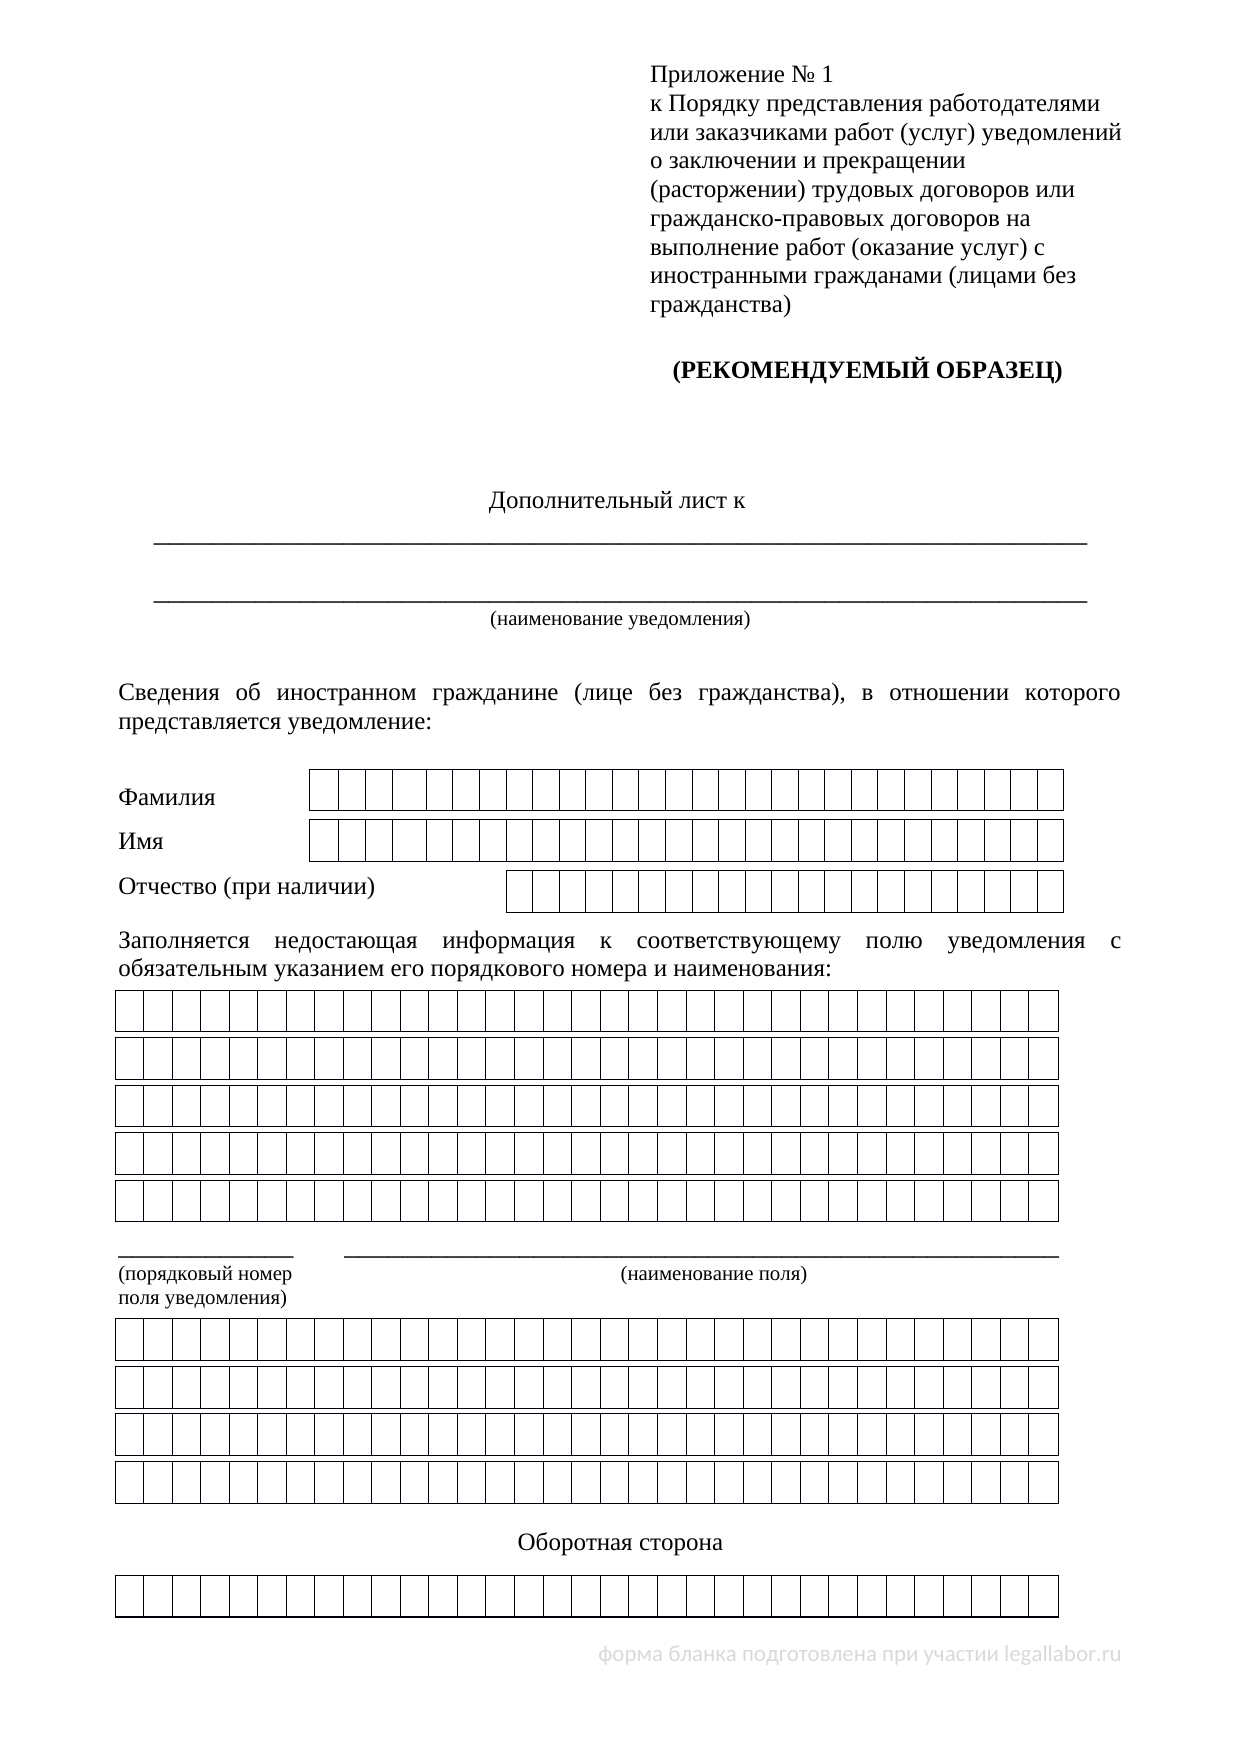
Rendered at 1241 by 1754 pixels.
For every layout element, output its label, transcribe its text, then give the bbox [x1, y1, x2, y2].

table_header [560, 770, 585, 810]
table_cell [905, 820, 931, 861]
table_header [629, 1576, 657, 1616]
table_header [287, 1181, 314, 1221]
table_header [801, 1038, 828, 1079]
table_header [116, 1414, 143, 1455]
table_header [486, 1086, 514, 1126]
table_cell [506, 811, 532, 819]
table_cell [1038, 811, 1064, 819]
table_header [1029, 1367, 1058, 1407]
table_header [746, 770, 771, 810]
table_header [344, 1038, 371, 1079]
table_header [1001, 1576, 1028, 1616]
table_header [287, 1576, 314, 1616]
table_header [515, 1133, 543, 1174]
table_header [915, 1367, 943, 1407]
table_header [772, 1086, 800, 1126]
text Заполняется недостающая информация к соответствующему полю уведомления с обязательным указанием его порядкового номера и наименования: [118, 925, 1122, 982]
table_header [429, 1133, 457, 1174]
table_header [858, 1038, 886, 1079]
table_header [772, 991, 800, 1031]
table_cell [533, 820, 559, 861]
table_header [572, 1319, 600, 1360]
table_cell [746, 871, 771, 912]
table_header [658, 1462, 686, 1502]
table_cell [719, 871, 745, 912]
table_header [173, 1414, 200, 1455]
table_header [144, 1367, 172, 1407]
table_header [544, 1462, 571, 1502]
table_header [315, 1038, 343, 1079]
text Дополнительный лист к [118, 486, 1122, 514]
table_header [887, 1086, 914, 1126]
table_header [601, 1462, 628, 1502]
table_header [144, 1133, 172, 1174]
table_header [173, 1181, 200, 1221]
table_header [458, 1367, 485, 1407]
table_cell [958, 871, 984, 912]
table_header [601, 1038, 628, 1079]
table_header [1001, 1086, 1028, 1126]
table_header [852, 770, 877, 810]
table_header [572, 1086, 600, 1126]
table_header [258, 1576, 286, 1616]
table_header [944, 1367, 971, 1407]
table_header [687, 1576, 714, 1616]
table_cell Отчество (при наличии) [118, 870, 506, 912]
table_cell [932, 871, 957, 912]
table_header [366, 770, 392, 810]
table_header [515, 1414, 543, 1455]
table_header [116, 1181, 143, 1221]
table_cell [479, 862, 506, 870]
table_header [515, 991, 543, 1031]
table_header [427, 770, 452, 810]
table_header [666, 770, 692, 810]
table_cell [719, 862, 745, 870]
table_header [401, 1086, 428, 1126]
table_cell [931, 862, 958, 870]
table_header [372, 1133, 400, 1174]
table_cell [612, 811, 639, 819]
table_header [230, 1181, 257, 1221]
table_header [486, 1133, 514, 1174]
table_header [287, 1367, 314, 1407]
table_header [230, 991, 257, 1031]
table_header [315, 1133, 343, 1174]
table_cell [366, 811, 392, 819]
table_cell [392, 862, 426, 870]
table_header [829, 1038, 857, 1079]
table_header [544, 1319, 571, 1360]
table_header [144, 991, 172, 1031]
table_header [1001, 1181, 1028, 1221]
table_header [344, 1576, 371, 1616]
table_header [972, 1133, 1000, 1174]
table_header [878, 770, 904, 810]
table_header [458, 1576, 485, 1616]
table_header [201, 1133, 229, 1174]
table_header [1029, 1414, 1058, 1455]
table_cell [984, 811, 1011, 819]
table_header [1001, 1367, 1028, 1407]
table_cell [692, 811, 718, 819]
table_cell [559, 862, 586, 870]
table_header [1029, 991, 1058, 1031]
table_header [972, 1462, 1000, 1502]
table_header [944, 1576, 971, 1616]
table_cell [613, 820, 638, 861]
table_header [887, 1133, 914, 1174]
table_header [915, 1086, 943, 1126]
text (порядковый номер (наименование поля) [118, 1261, 1122, 1284]
table_header [258, 1133, 286, 1174]
table_header [801, 1181, 828, 1221]
table_header [401, 1133, 428, 1174]
table_cell [772, 871, 798, 912]
table_cell [560, 871, 585, 912]
table_cell [665, 862, 692, 870]
table_header [1029, 1319, 1058, 1360]
text ________________________________________________________________ [118, 572, 1122, 605]
table_header [772, 1181, 800, 1221]
table_header [687, 1319, 714, 1360]
table_header [453, 770, 479, 810]
table_header [887, 991, 914, 1031]
table_cell [310, 820, 338, 861]
table_header [544, 1414, 571, 1455]
table_cell [427, 820, 452, 861]
table_header [944, 991, 971, 1031]
table_header [572, 991, 600, 1031]
table_cell [586, 862, 612, 870]
table_header [1001, 1133, 1028, 1174]
table_header [887, 1367, 914, 1407]
table_header [972, 1576, 1000, 1616]
table_cell [665, 811, 692, 819]
table_header [344, 1319, 371, 1360]
table_cell [693, 871, 718, 912]
table_header [458, 1462, 485, 1502]
table_header [1029, 1086, 1058, 1126]
table_header [601, 1367, 628, 1407]
table_header [772, 1319, 800, 1360]
table_cell [366, 820, 392, 861]
table_header [315, 1181, 343, 1221]
table_header [458, 1319, 485, 1360]
table_cell [799, 820, 824, 861]
table_header [116, 1038, 143, 1079]
table_header [687, 1038, 714, 1079]
table_header [287, 1086, 314, 1126]
table_cell [746, 820, 771, 861]
table_cell [393, 820, 426, 861]
text Оборотная сторона [118, 1527, 1122, 1556]
table_header [144, 1086, 172, 1126]
table_header [772, 1367, 800, 1407]
table_cell [852, 871, 877, 912]
text Приложение № 1 [650, 59, 1122, 88]
table_header [887, 1462, 914, 1502]
table_header [687, 1086, 714, 1126]
table_cell [560, 820, 585, 861]
table_header [687, 1462, 714, 1502]
table_header [801, 1367, 828, 1407]
table_cell [878, 862, 904, 870]
table_header [687, 1133, 714, 1174]
table_header [887, 1319, 914, 1360]
table_header [715, 1367, 743, 1407]
table_cell [586, 811, 612, 819]
table_cell [507, 820, 532, 861]
table_cell [1011, 820, 1037, 861]
table_header [829, 1181, 857, 1221]
table_header [744, 1576, 771, 1616]
table_header Фамилия [118, 769, 309, 810]
table_cell [851, 811, 878, 819]
table_header [515, 1181, 543, 1221]
table_header [1011, 770, 1037, 810]
table_header [1001, 1414, 1028, 1455]
table_cell [339, 820, 365, 861]
table_header [858, 1462, 886, 1502]
table_cell [851, 862, 878, 870]
table_cell [852, 820, 877, 861]
table_header [715, 1181, 743, 1221]
table_header [629, 1181, 657, 1221]
table_cell [905, 862, 931, 870]
table_header [801, 1414, 828, 1455]
table_header [744, 1319, 771, 1360]
table_header [486, 1319, 514, 1360]
table_header [972, 1319, 1000, 1360]
table_header [658, 1086, 686, 1126]
table_header [429, 1319, 457, 1360]
table_cell [533, 862, 559, 870]
table_header [829, 1319, 857, 1360]
table_header [744, 991, 771, 1031]
table_cell [693, 820, 718, 861]
table_header [944, 1181, 971, 1221]
table_header [1029, 1181, 1058, 1221]
table_header [744, 1414, 771, 1455]
table_header [116, 1086, 143, 1126]
table_header [799, 770, 824, 810]
table_header [544, 1133, 571, 1174]
table_header [201, 1181, 229, 1221]
table_cell [339, 862, 366, 870]
table_cell [958, 820, 984, 861]
table_cell [639, 811, 665, 819]
table_header [372, 1086, 400, 1126]
table_header [230, 1414, 257, 1455]
table_header [715, 1462, 743, 1502]
table_header [944, 1038, 971, 1079]
table_cell [719, 811, 745, 819]
table_cell [1038, 871, 1063, 912]
table_header [601, 1414, 628, 1455]
table_header [372, 1367, 400, 1407]
table_header [744, 1133, 771, 1174]
table_header [372, 1462, 400, 1502]
table_header [429, 1576, 457, 1616]
table_header [932, 770, 957, 810]
table_header [344, 991, 371, 1031]
table_header [715, 1576, 743, 1616]
table_header [772, 770, 798, 810]
table_cell [985, 871, 1010, 912]
table_header [230, 1086, 257, 1126]
table_header [515, 1367, 543, 1407]
table_header [801, 1319, 828, 1360]
table_header [230, 1462, 257, 1502]
table_header [201, 1086, 229, 1126]
table_header [515, 1086, 543, 1126]
table_header [401, 1414, 428, 1455]
table_header [915, 1133, 943, 1174]
table_header [887, 1414, 914, 1455]
table_header [287, 1462, 314, 1502]
table_header [658, 1038, 686, 1079]
table_header [693, 770, 718, 810]
table_header [715, 991, 743, 1031]
table_header [116, 1576, 143, 1616]
table_header [173, 991, 200, 1031]
table_cell [825, 862, 851, 870]
table_header [315, 1414, 343, 1455]
table_header [173, 1576, 200, 1616]
table_header [458, 991, 485, 1031]
table_cell [666, 820, 692, 861]
table_header [572, 1414, 600, 1455]
table_header [339, 770, 365, 810]
table_header [658, 1133, 686, 1174]
table_cell [798, 862, 825, 870]
table_header [344, 1181, 371, 1221]
table_header [344, 1086, 371, 1126]
table_header [401, 1462, 428, 1502]
table_header [658, 1576, 686, 1616]
table_header [486, 1576, 514, 1616]
table_cell [931, 811, 958, 819]
table_header [915, 1038, 943, 1079]
table_header [915, 991, 943, 1031]
table_header [887, 1576, 914, 1616]
table_cell [118, 810, 309, 819]
table_header [887, 1038, 914, 1079]
table_header [201, 1576, 229, 1616]
table_header [230, 1319, 257, 1360]
table_header [825, 770, 851, 810]
table_header [315, 1086, 343, 1126]
table_header [486, 1181, 514, 1221]
table_header [601, 991, 628, 1031]
table_header [429, 1462, 457, 1502]
table_header [458, 1133, 485, 1174]
table_header [829, 1462, 857, 1502]
table_header [944, 1133, 971, 1174]
table_header [572, 1133, 600, 1174]
table_header [1029, 1038, 1058, 1079]
table_header [258, 1038, 286, 1079]
table_header [429, 1414, 457, 1455]
table_header [429, 1086, 457, 1126]
table_header [744, 1367, 771, 1407]
table_cell [613, 871, 638, 912]
table_header [601, 1319, 628, 1360]
table_cell [479, 811, 506, 819]
table_header [486, 1414, 514, 1455]
table_header [572, 1576, 600, 1616]
table_header [715, 1086, 743, 1126]
table_cell [878, 871, 904, 912]
table_header [586, 770, 612, 810]
table_header [230, 1576, 257, 1616]
table_header [658, 1319, 686, 1360]
table_header [344, 1367, 371, 1407]
table_header [344, 1414, 371, 1455]
table_header [173, 1319, 200, 1360]
table_cell [1038, 820, 1063, 861]
table_cell [612, 862, 639, 870]
table_header [629, 1319, 657, 1360]
table_cell [985, 820, 1010, 861]
table_header [715, 1038, 743, 1079]
table_header [287, 991, 314, 1031]
table_header [715, 1319, 743, 1360]
table_header [544, 1038, 571, 1079]
table_cell [666, 871, 692, 912]
table_header [486, 1462, 514, 1502]
table_header [658, 1414, 686, 1455]
table_header [687, 1414, 714, 1455]
table_header [772, 1038, 800, 1079]
table_header [944, 1414, 971, 1455]
table_header [1029, 1133, 1058, 1174]
table_header [230, 1038, 257, 1079]
table_header [629, 1038, 657, 1079]
table_header [658, 1181, 686, 1221]
table_header [372, 991, 400, 1031]
table_header [1001, 1038, 1028, 1079]
table_header [1001, 991, 1028, 1031]
table_cell [984, 862, 1011, 870]
table_cell [799, 871, 824, 912]
table_header [458, 1086, 485, 1126]
table_header [201, 1414, 229, 1455]
table_header [515, 1576, 543, 1616]
table_header [258, 1319, 286, 1360]
table_header [310, 770, 338, 810]
table_header [201, 991, 229, 1031]
table_header [173, 1038, 200, 1079]
table_header [258, 1367, 286, 1407]
table_header [315, 1462, 343, 1502]
table_header [629, 1414, 657, 1455]
table_header [944, 1086, 971, 1126]
table_cell [905, 811, 931, 819]
table_cell [426, 862, 453, 870]
table_header [915, 1414, 943, 1455]
table_header [401, 1181, 428, 1221]
table_header [829, 1133, 857, 1174]
table_header [744, 1462, 771, 1502]
table_header [744, 1038, 771, 1079]
table_header [116, 1319, 143, 1360]
table_header [829, 1086, 857, 1126]
table_header [629, 1086, 657, 1126]
table_cell [1038, 862, 1064, 870]
table_header [687, 1367, 714, 1407]
table_header [507, 770, 532, 810]
table_header [687, 991, 714, 1031]
table_cell [586, 820, 612, 861]
table_header [287, 1414, 314, 1455]
table_cell [932, 820, 957, 861]
table_cell [772, 811, 798, 819]
table_header [719, 770, 745, 810]
table_cell [506, 862, 532, 870]
table_header [801, 991, 828, 1031]
table_header [572, 1038, 600, 1079]
table_header [372, 1181, 400, 1221]
table_header [515, 1038, 543, 1079]
table_header [801, 1133, 828, 1174]
table_header [533, 770, 559, 810]
table_header [829, 1414, 857, 1455]
table_header [458, 1038, 485, 1079]
table_header [601, 1086, 628, 1126]
table_header [915, 1576, 943, 1616]
text поля уведомления) [118, 1284, 1122, 1309]
table_header [230, 1133, 257, 1174]
table_header [629, 1133, 657, 1174]
table_header [829, 1367, 857, 1407]
table_header [429, 1181, 457, 1221]
text ________________________________________________________________ [118, 514, 1122, 548]
table_cell [426, 811, 453, 819]
table_header [315, 991, 343, 1031]
table_header [972, 1414, 1000, 1455]
table_header [201, 1462, 229, 1502]
table_header [858, 1576, 886, 1616]
table_header [744, 1181, 771, 1221]
table_header [858, 1133, 886, 1174]
table_header [544, 1367, 571, 1407]
table_header [287, 1038, 314, 1079]
table_cell [366, 862, 392, 870]
table_cell [639, 871, 665, 912]
table_header [613, 770, 638, 810]
table_header [287, 1319, 314, 1360]
table_header [116, 1133, 143, 1174]
table_header [601, 1576, 628, 1616]
table_header [658, 991, 686, 1031]
table_header [639, 770, 665, 810]
table_cell [453, 820, 479, 861]
table_header [1038, 770, 1063, 810]
table_cell [586, 871, 612, 912]
table_header [1001, 1462, 1028, 1502]
table_header [258, 1086, 286, 1126]
table_cell [639, 862, 665, 870]
table_header [173, 1086, 200, 1126]
table_header [173, 1367, 200, 1407]
table_cell [639, 820, 665, 861]
table_header [658, 1367, 686, 1407]
table_cell [772, 862, 798, 870]
table_cell [339, 811, 366, 819]
table_header [458, 1414, 485, 1455]
table_header [116, 1462, 143, 1502]
table_header [858, 1181, 886, 1221]
table_cell [745, 811, 772, 819]
table_header [958, 770, 984, 810]
table_header [572, 1181, 600, 1221]
table_cell [798, 811, 825, 819]
table_cell [958, 862, 984, 870]
table_header [144, 1576, 172, 1616]
table_header [258, 1414, 286, 1455]
table_header [905, 770, 931, 810]
table_header [315, 1367, 343, 1407]
table_header [544, 1576, 571, 1616]
table_cell [480, 820, 506, 861]
table_cell [118, 861, 309, 870]
table_header [372, 1319, 400, 1360]
table_header [116, 991, 143, 1031]
table_cell [878, 811, 904, 819]
table_header [486, 1038, 514, 1079]
table_header [173, 1133, 200, 1174]
table_header [401, 1576, 428, 1616]
table_header [144, 1414, 172, 1455]
table_header [401, 1367, 428, 1407]
table_header [829, 991, 857, 1031]
table_header [429, 991, 457, 1031]
table_header [915, 1462, 943, 1502]
table_header [144, 1462, 172, 1502]
table_header [858, 991, 886, 1031]
table_header [429, 1038, 457, 1079]
table_header [544, 1181, 571, 1221]
table_header [144, 1319, 172, 1360]
table_header [429, 1367, 457, 1407]
table_header [258, 1181, 286, 1221]
table_header [972, 1367, 1000, 1407]
table_cell [533, 871, 559, 912]
table_header [801, 1462, 828, 1502]
table_header [486, 1367, 514, 1407]
table_header [829, 1576, 857, 1616]
table_header [1029, 1576, 1058, 1616]
table_header [915, 1319, 943, 1360]
table_header [201, 1038, 229, 1079]
table_cell [310, 811, 339, 819]
table_cell [692, 862, 718, 870]
table_header [116, 1367, 143, 1407]
text (РЕКОМЕНДУЕМЫЙ ОБРАЗЕЦ) [118, 351, 1122, 385]
table_header [972, 1181, 1000, 1221]
table_cell [1011, 811, 1037, 819]
table_header [858, 1086, 886, 1126]
table_header [772, 1576, 800, 1616]
table_cell [825, 820, 851, 861]
table_cell [1011, 862, 1037, 870]
table_header [201, 1319, 229, 1360]
text Сведения об иностранном гражданине (лице без гражданства), в отношении которого представляется уведомление: [118, 677, 1122, 735]
table_cell [825, 811, 851, 819]
table_header [173, 1462, 200, 1502]
table_header [258, 1462, 286, 1502]
table_header [629, 1462, 657, 1502]
table_cell [825, 871, 851, 912]
table_header [572, 1367, 600, 1407]
table_header [944, 1319, 971, 1360]
table_cell Имя [118, 819, 309, 861]
table_header [858, 1319, 886, 1360]
table_cell [559, 811, 586, 819]
table_header [230, 1367, 257, 1407]
table_header [1001, 1319, 1028, 1360]
table_header [344, 1133, 371, 1174]
table_header [601, 1181, 628, 1221]
table_header [401, 991, 428, 1031]
table_cell [772, 820, 798, 861]
table_header [572, 1462, 600, 1502]
table_cell [507, 871, 532, 912]
table_header [629, 1367, 657, 1407]
text ____________ _________________________________________________ [118, 1227, 1122, 1261]
table_cell [453, 811, 479, 819]
table_header [201, 1367, 229, 1407]
table_header [687, 1181, 714, 1221]
table_header [486, 991, 514, 1031]
table_cell [745, 862, 772, 870]
table_cell [905, 871, 931, 912]
table_header [972, 991, 1000, 1031]
table_cell [310, 862, 339, 870]
table_header [715, 1414, 743, 1455]
table_header [858, 1414, 886, 1455]
table_header [772, 1414, 800, 1455]
table_header [515, 1462, 543, 1502]
table_header [801, 1576, 828, 1616]
table_header [372, 1038, 400, 1079]
table_header [401, 1319, 428, 1360]
table_header [287, 1133, 314, 1174]
table_header [315, 1319, 343, 1360]
table_header [401, 1038, 428, 1079]
table_header [772, 1462, 800, 1502]
table_header [458, 1181, 485, 1221]
table_header [629, 991, 657, 1031]
table_header [315, 1576, 343, 1616]
table_header [372, 1576, 400, 1616]
table_header [887, 1181, 914, 1221]
table_header [985, 770, 1010, 810]
table_header [858, 1367, 886, 1407]
table_header [744, 1086, 771, 1126]
text к Порядку представления работодателями или заказчиками работ (услуг) уведомлений о заключении и прекращении (расторжении) трудовых договоров или гражданско-правовых договоров на выполнение работ (оказание услуг) с иностранными гражданами (лицами без гражданства) [650, 88, 1122, 318]
table_cell [453, 862, 479, 870]
table_cell [392, 811, 426, 819]
table_header [258, 991, 286, 1031]
text (наименование уведомления) [118, 605, 1122, 629]
table_header [544, 991, 571, 1031]
table_cell [533, 811, 559, 819]
table_cell [719, 820, 745, 861]
table_header [972, 1086, 1000, 1126]
table_header [544, 1086, 571, 1126]
table_header [344, 1462, 371, 1502]
table_header [972, 1038, 1000, 1079]
table_cell [1011, 871, 1037, 912]
table_header [801, 1086, 828, 1126]
table_header [601, 1133, 628, 1174]
table_cell [878, 820, 904, 861]
table_header [944, 1462, 971, 1502]
table_header [715, 1133, 743, 1174]
table_header [915, 1181, 943, 1221]
table_header [1029, 1462, 1058, 1502]
table_header [515, 1319, 543, 1360]
table_header [480, 770, 506, 810]
table_header [372, 1414, 400, 1455]
table_cell [958, 811, 984, 819]
table_header [772, 1133, 800, 1174]
table_header [393, 770, 426, 810]
table_header [144, 1181, 172, 1221]
table_header [144, 1038, 172, 1079]
